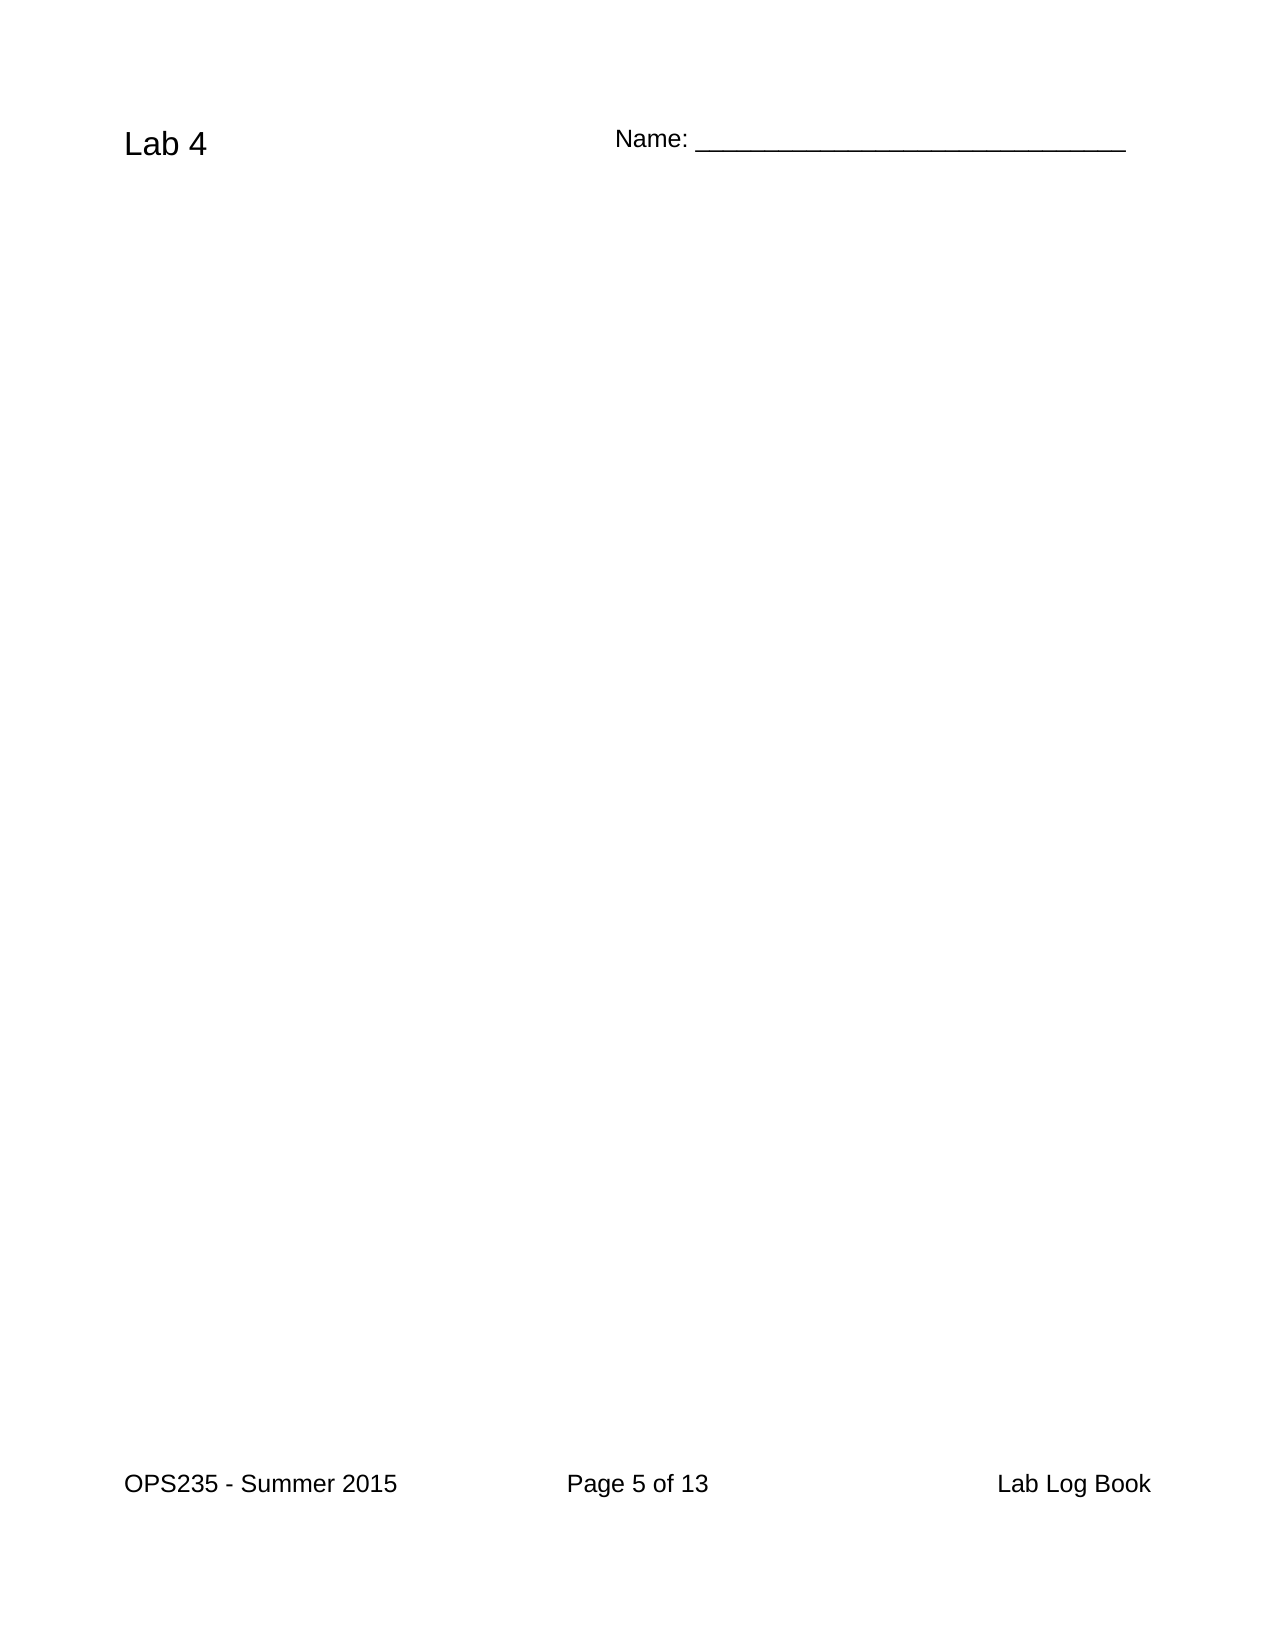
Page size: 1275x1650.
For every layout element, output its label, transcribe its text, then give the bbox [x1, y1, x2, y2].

table_header Name: _______________________________ [609, 118, 1157, 168]
table_header Lab 4 [118, 118, 609, 168]
